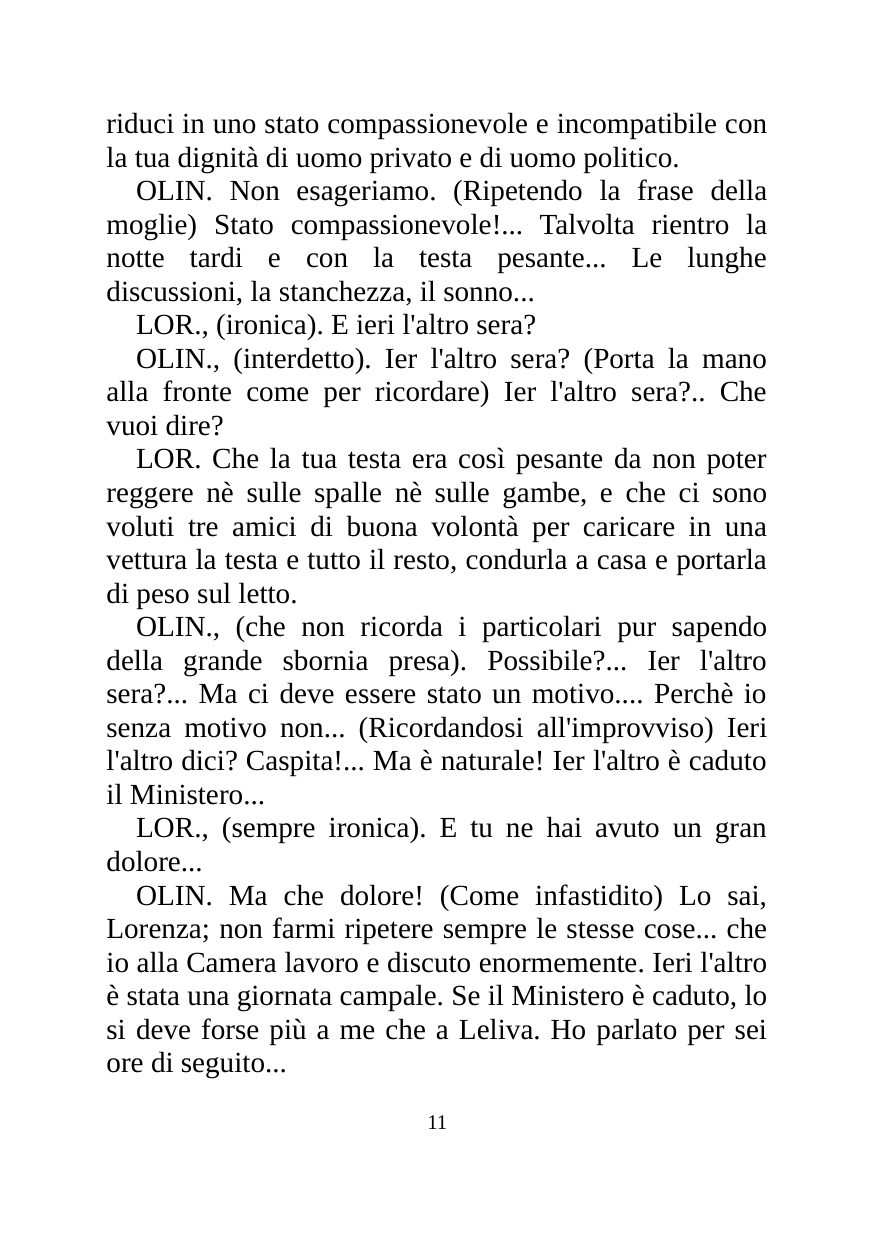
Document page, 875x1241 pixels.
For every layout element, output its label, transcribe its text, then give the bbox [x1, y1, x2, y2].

text OLIN., (interdetto). Ier l'altro sera? (Porta la mano alla fronte come per ricordare) Ier l'altro sera?.. Che vuoi dire? [106, 341, 768, 442]
text OLIN. Non esageriamo. (Ripetendo la frase della moglie) Stato compassionevole!... Talvolta rientro la notte tardi e con la testa pesante... Le lunghe discussioni, la stanchezza, il sonno... [106, 173, 768, 307]
text LOR. Che la tua testa era così pesante da non poter reggere nè sulle spalle nè sulle gambe, e che ci sono voluti tre amici di buona volontà per caricare in una vettura la testa e tutto il resto, condurla a casa e portarla di peso sul letto. [106, 442, 768, 609]
text OLIN., (che non ricorda i particolari pur sapendo della grande sbornia presa). Possibile?... Ier l'altro sera?... Ma ci deve essere stato un motivo.... Perchè io senza motivo non... (Ricordandosi all'improvviso) Ieri l'altro dici? Caspita!... Ma è naturale! Ier l'altro è caduto il Ministero... [106, 609, 768, 811]
text riduci in uno stato compassionevole e incompatibile con la tua dignità di uomo privato e di uomo politico. [106, 106, 768, 173]
text LOR., (sempre ironica). E tu ne hai avuto un gran dolore... [106, 811, 768, 878]
text LOR., (ironica). E ieri l'altro sera? [106, 307, 768, 341]
text OLIN. Ma che dolore! (Come infastidito) Lo sai, Lorenza; non farmi ripetere sempre le stesse cose... che io alla Camera lavoro e discuto enormemente. Ieri l'altro è stata una giornata campale. Se il Ministero è caduto, lo si deve forse più a me che a Leliva. Ho parlato per sei ore di seguito... [106, 878, 768, 1079]
